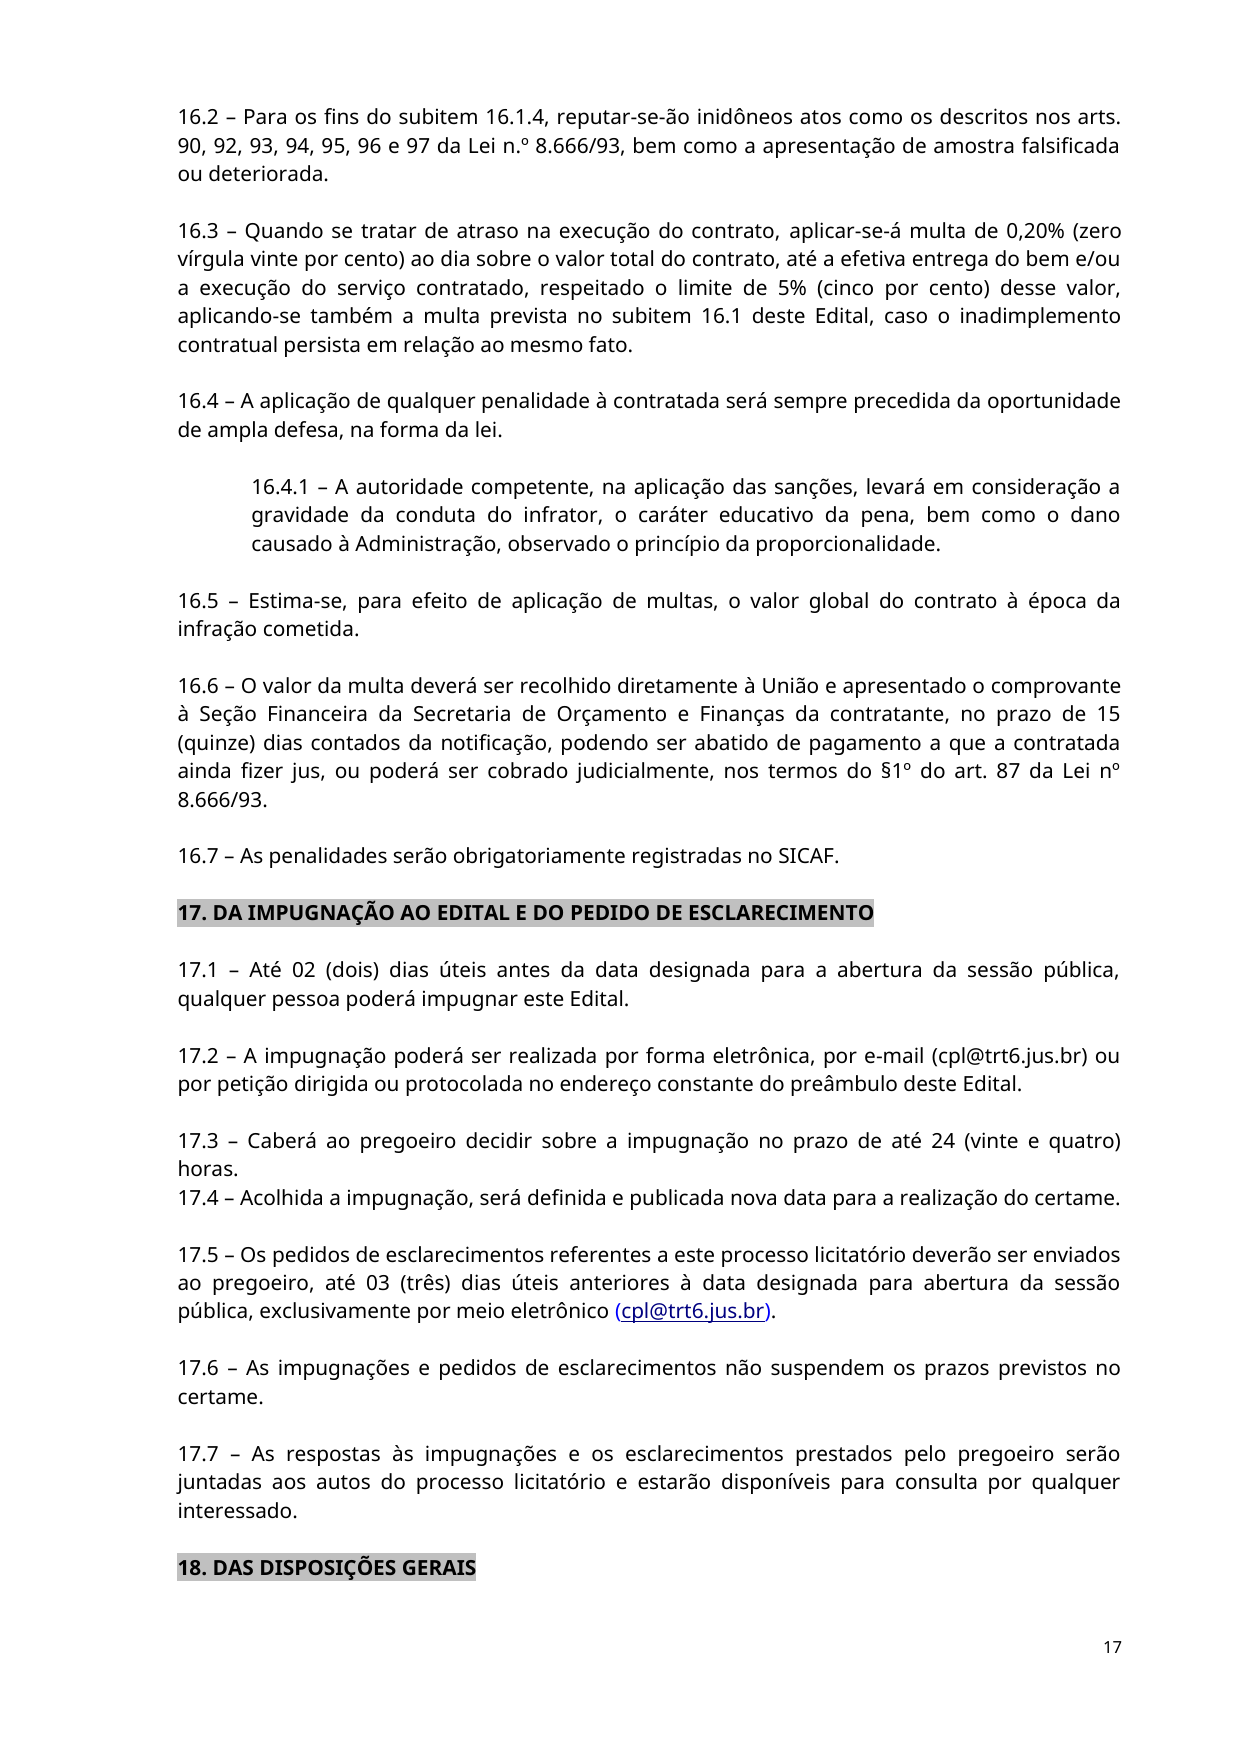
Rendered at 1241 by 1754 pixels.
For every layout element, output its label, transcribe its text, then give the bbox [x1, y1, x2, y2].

text 18. DAS DISPOSIÇÕES GERAIS [177, 1553, 1122, 1581]
text 16.5 – Estima-se, para efeito de aplicação de multas, o valor global do contrato à época da infração cometida. [177, 586, 1122, 643]
text 16.2 – Para os fins do subitem 16.1.4, reputar-se-ão inidôneos atos como os descritos nos arts. 90, 92, 93, 94, 95, 96 e 97 da Lei n.º 8.666/93, bem como a apresentação de amostra falsificada ou deteriorada. [177, 102, 1122, 188]
text 16.3 – Quando se tratar de atraso na execução do contrato, aplicar-se-á multa de 0,20% (zero vírgula vinte por cento) ao dia sobre o valor total do contrato, até a efetiva entrega do bem e/ou a execução do serviço contratado, respeitado o limite de 5% (cinco por cento) desse valor, aplicando-se também a multa prevista no subitem 16.1 deste Edital, caso o inadimplemento contratual persista em relação ao mesmo fato. [177, 216, 1122, 358]
text 17.6 – As impugnações e pedidos de esclarecimentos não suspendem os prazos previstos no certame. [177, 1353, 1122, 1410]
text 17.2 – A impugnação poderá ser realizada por forma eletrônica, por e-mail (cpl@trt6.jus.br) ou por petição dirigida ou protocolada no endereço constante do preâmbulo deste Edital. [177, 1041, 1122, 1098]
text 17.3 – Caberá ao pregoeiro decidir sobre a impugnação no prazo de até 24 (vinte e quatro) horas. [177, 1126, 1122, 1183]
text 17.4 – Acolhida a impugnação, será definida e publicada nova data para a realização do certame. [177, 1183, 1122, 1211]
text 16.7 – As penalidades serão obrigatoriamente registradas no SICAF. [177, 842, 1122, 870]
text 17.7 – As respostas às impugnações e os esclarecimentos prestados pelo pregoeiro serão juntadas aos autos do processo licitatório e estarão disponíveis para consulta por qualquer interessado. [177, 1439, 1122, 1524]
text 17.1 – Até 02 (dois) dias úteis antes da data designada para a abertura da sessão pública, qualquer pessoa poderá impugnar este Edital. [177, 955, 1122, 1012]
text 16.6 – O valor da multa deverá ser recolhido diretamente à União e apresentado o comprovante à Seção Financeira da Secretaria de Orçamento e Finanças da contratante, no prazo de 15 (quinze) dias contados da notificação, podendo ser abatido de pagamento a que a contratada ainda fizer jus, ou poderá ser cobrado judicialmente, nos termos do §1º do art. 87 da Lei nº 8.666/93. [177, 671, 1122, 813]
text 17. DA IMPUGNAÇÃO AO EDITAL E DO PEDIDO DE ESCLARECIMENTO [177, 898, 1122, 927]
text 16.4.1 – A autoridade competente, na aplicação das sanções, levará em consideração a gravidade da conduta do infrator, o caráter educativo da pena, bem como o dano causado à Administração, observado o princípio da proporcionalidade. [251, 472, 1122, 557]
text 16.4 – A aplicação de qualquer penalidade à contratada será sempre precedida da oportunidade de ampla defesa, na forma da lei. [177, 387, 1122, 443]
text 17.5 – Os pedidos de esclarecimentos referentes a este processo licitatório deverão ser enviados ao pregoeiro, até 03 (três) dias úteis anteriores à data designada para abertura da sessão pública, exclusivamente por meio eletrônico (cpl@trt6.jus.br). [177, 1240, 1122, 1325]
